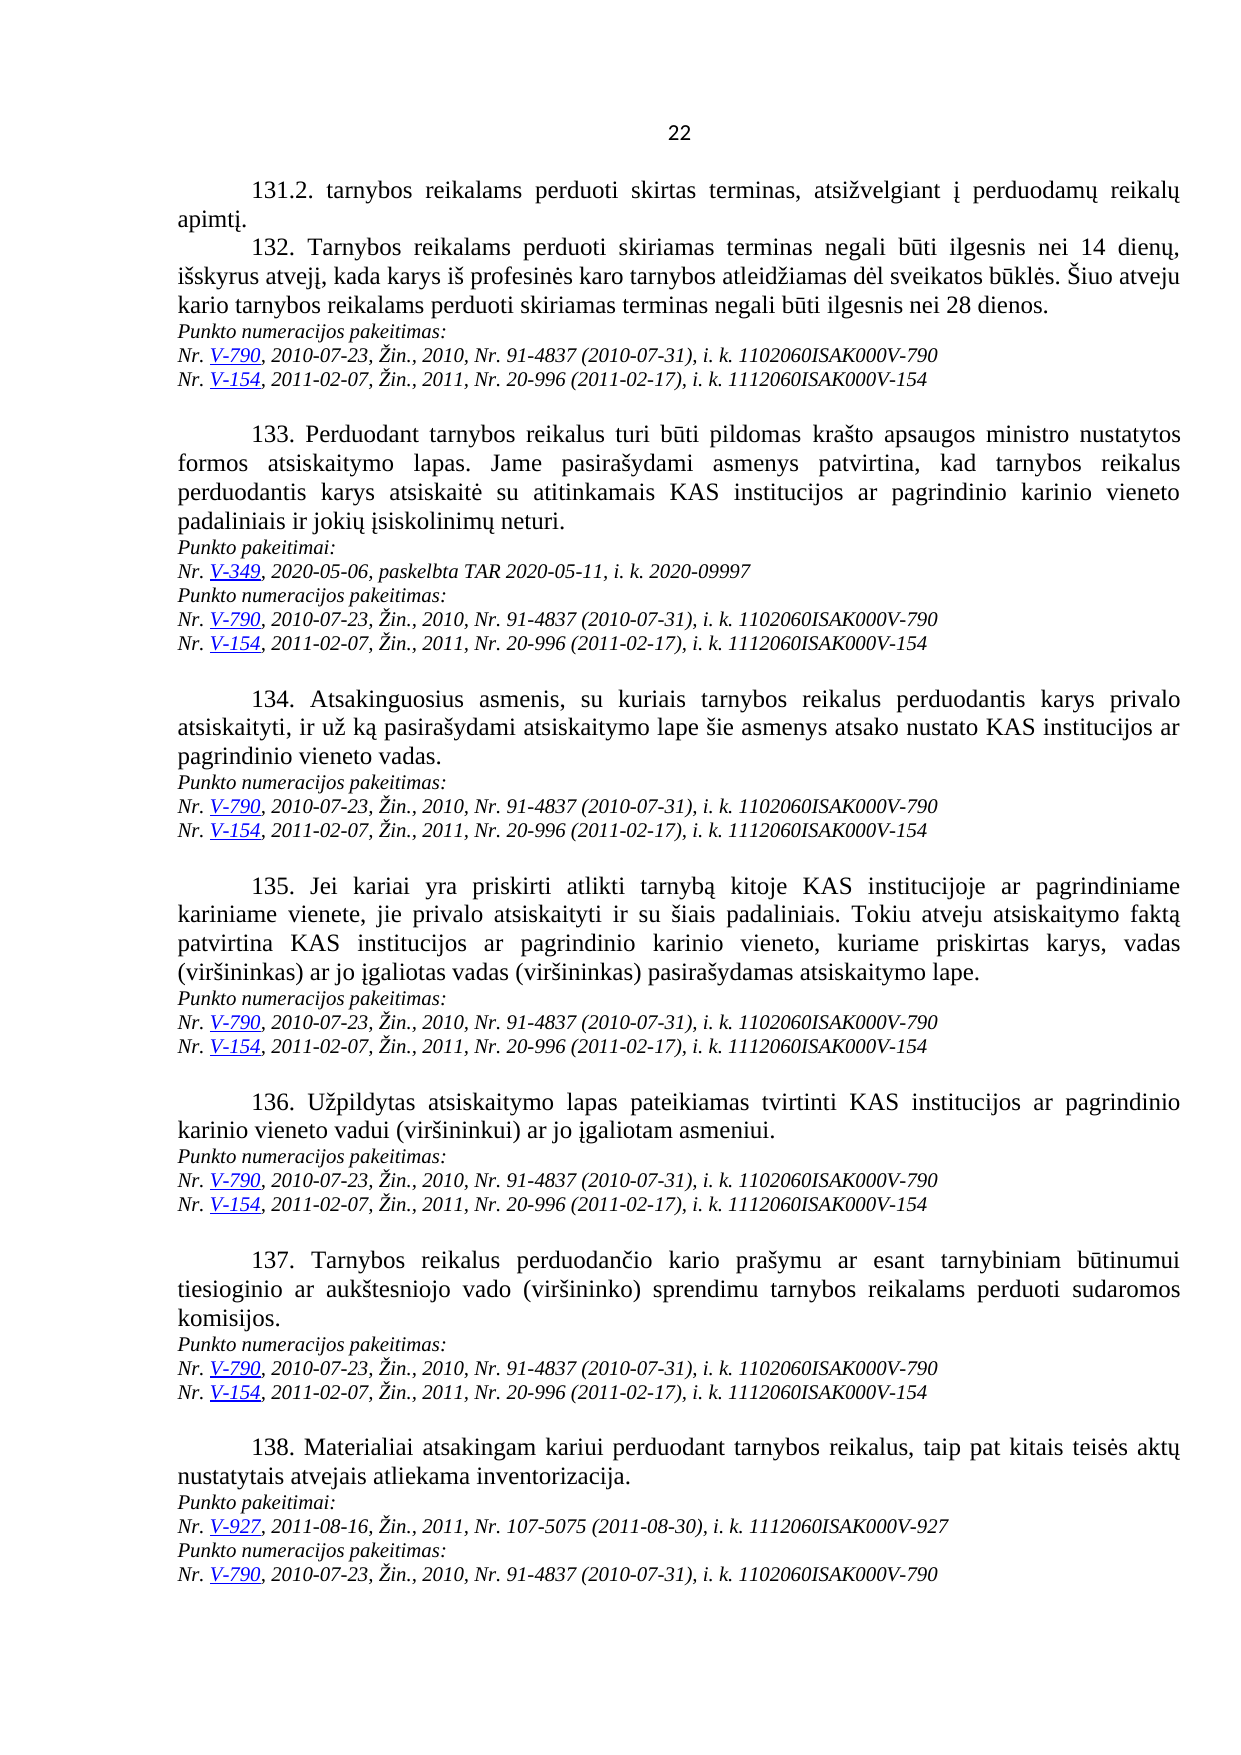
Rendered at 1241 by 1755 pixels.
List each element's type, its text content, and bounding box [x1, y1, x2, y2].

text Nr. V-790, 2010-07-23, Žin., 2010, Nr. 91-4837 (2010-07-31), i. k. 1102060ISAK000V-790 [177, 1168, 1181, 1192]
text Nr. V-790, 2010-07-23, Žin., 2010, Nr. 91-4837 (2010-07-31), i. k. 1102060ISAK000V-790 [177, 794, 1181, 818]
text 136. Užpildytas atsiskaitymo lapas pateikiamas tvirtinti KAS institucijos ar pagrindinio karinio vieneto vadui (viršininkui) ar jo įgaliotam asmeniui. [177, 1087, 1181, 1144]
text 137. Tarnybos reikalus perduodančio kario prašymu ar esant tarnybiniam būtinumui tiesioginio ar aukštesniojo vado (viršininko) sprendimu tarnybos reikalams perduoti sudaromos komisijos. [177, 1245, 1181, 1331]
text Punkto numeracijos pakeitimas: [177, 319, 1181, 343]
text Nr. V-790, 2010-07-23, Žin., 2010, Nr. 91-4837 (2010-07-31), i. k. 1102060ISAK000V-790 [177, 1562, 1181, 1586]
text Nr. V-154, 2011-02-07, Žin., 2011, Nr. 20-996 (2011-02-17), i. k. 1112060ISAK000V-154 [177, 1192, 1181, 1216]
text Nr. V-154, 2011-02-07, Žin., 2011, Nr. 20-996 (2011-02-17), i. k. 1112060ISAK000V-154 [177, 1034, 1181, 1058]
text Nr. V-154, 2011-02-07, Žin., 2011, Nr. 20-996 (2011-02-17), i. k. 1112060ISAK000V-154 [177, 631, 1181, 655]
text Nr. V-154, 2011-02-07, Žin., 2011, Nr. 20-996 (2011-02-17), i. k. 1112060ISAK000V-154 [177, 818, 1181, 842]
text Nr. V-154, 2011-02-07, Žin., 2011, Nr. 20-996 (2011-02-17), i. k. 1112060ISAK000V-154 [177, 367, 1181, 391]
text Punkto pakeitimai: [177, 534, 1181, 559]
text Nr. V-790, 2010-07-23, Žin., 2010, Nr. 91-4837 (2010-07-31), i. k. 1102060ISAK000V-790 [177, 1010, 1181, 1034]
text Nr. V-790, 2010-07-23, Žin., 2010, Nr. 91-4837 (2010-07-31), i. k. 1102060ISAK000V-790 [177, 607, 1181, 631]
text 132. Tarnybos reikalams perduoti skiriamas terminas negali būti ilgesnis nei 14 dienų, išskyrus atvejį, kada karys iš profesinės karo tarnybos atleidžiamas dėl sveikatos būklės. Šiuo atveju kario tarnybos reikalams perduoti skiriamas terminas negali būti ilgesnis nei 28 dienos. [177, 232, 1181, 319]
text 134. Atsakinguosius asmenis, su kuriais tarnybos reikalus perduodantis karys privalo atsiskaityti, ir už ką pasirašydami atsiskaitymo lape šie asmenys atsako nustato KAS institucijos ar pagrindinio vieneto vadas. [177, 684, 1181, 770]
text Nr. V-927, 2011-08-16, Žin., 2011, Nr. 107-5075 (2011-08-30), i. k. 1112060ISAK000V-927 [177, 1514, 1181, 1538]
text Punkto numeracijos pakeitimas: [177, 1538, 1181, 1562]
text Punkto pakeitimai: [177, 1490, 1181, 1514]
text Punkto numeracijos pakeitimas: [177, 1144, 1181, 1168]
text Punkto numeracijos pakeitimas: [177, 583, 1181, 607]
text Punkto numeracijos pakeitimas: [177, 986, 1181, 1010]
text 131.2. tarnybos reikalams perduoti skirtas terminas, atsižvelgiant į perduodamų reikalų apimtį. [177, 175, 1181, 232]
text Nr. V-790, 2010-07-23, Žin., 2010, Nr. 91-4837 (2010-07-31), i. k. 1102060ISAK000V-790 [177, 1356, 1181, 1379]
text Punkto numeracijos pakeitimas: [177, 770, 1181, 794]
text 135. Jei kariai yra priskirti atlikti tarnybą kitoje KAS institucijoje ar pagrindiniame kariniame vienete, jie privalo atsiskaityti ir su šiais padaliniais. Tokiu atveju atsiskaitymo faktą patvirtina KAS institucijos ar pagrindinio karinio vieneto, kuriame priskirtas karys, vadas (viršininkas) ar jo įgaliotas vadas (viršininkas) pasirašydamas atsiskaitymo lape. [177, 871, 1181, 986]
text 138. Materialiai atsakingam kariui perduodant tarnybos reikalus, taip pat kitais teisės aktų nustatytais atvejais atliekama inventorizacija. [177, 1432, 1181, 1490]
text 133. Perduodant tarnybos reikalus turi būti pildomas krašto apsaugos ministro nustatytos formos atsiskaitymo lapas. Jame pasirašydami asmenys patvirtina, kad tarnybos reikalus perduodantis karys atsiskaitė su atitinkamais KAS institucijos ar pagrindinio karinio vieneto padaliniais ir jokių įsiskolinimų neturi. [177, 419, 1181, 534]
text Nr. V-790, 2010-07-23, Žin., 2010, Nr. 91-4837 (2010-07-31), i. k. 1102060ISAK000V-790 [177, 343, 1181, 367]
text Nr. V-349, 2020-05-06, paskelbta TAR 2020-05-11, i. k. 2020-09997 [177, 559, 1181, 583]
text Punkto numeracijos pakeitimas: [177, 1331, 1181, 1356]
text Nr. V-154, 2011-02-07, Žin., 2011, Nr. 20-996 (2011-02-17), i. k. 1112060ISAK000V-154 [177, 1379, 1181, 1404]
